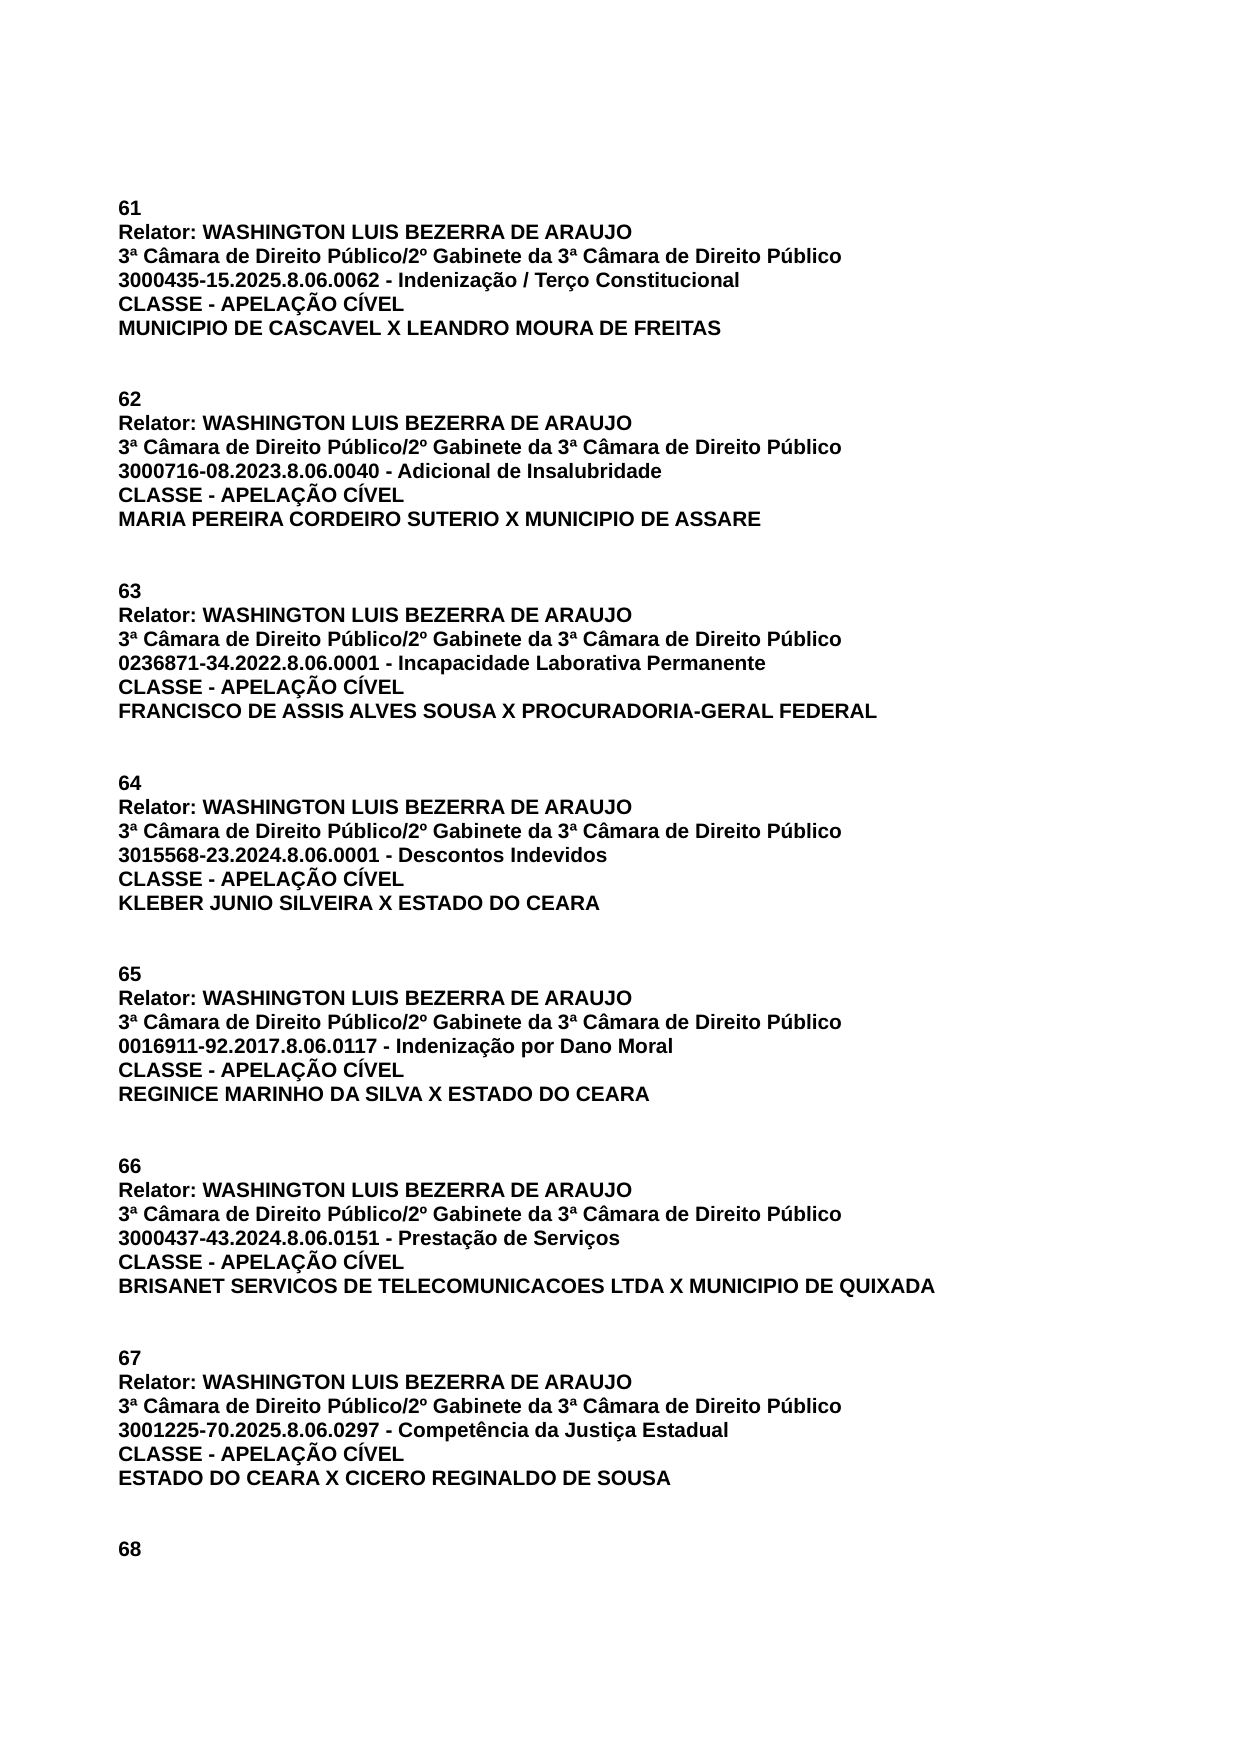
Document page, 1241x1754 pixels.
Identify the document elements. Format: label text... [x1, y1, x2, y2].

text 3001225-70.2025.8.06.0297 - Competência da Justiça Estadual [118, 1417, 1122, 1441]
text CLASSE - APELAÇÃO CÍVEL [118, 675, 1122, 699]
text 61 [118, 196, 1122, 219]
text 68 [118, 1537, 1122, 1561]
text CLASSE - APELAÇÃO CÍVEL [118, 1058, 1122, 1082]
text CLASSE - APELAÇÃO CÍVEL [118, 1250, 1122, 1274]
text 3000716-08.2023.8.06.0040 - Adicional de Insalubridade [118, 459, 1122, 483]
text BRISANET SERVICOS DE TELECOMUNICACOES LTDA X MUNICIPIO DE QUIXADA [118, 1274, 1122, 1298]
text 3ª Câmara de Direito Público/2º Gabinete da 3ª Câmara de Direito Público [118, 243, 1122, 267]
text 3ª Câmara de Direito Público/2º Gabinete da 3ª Câmara de Direito Público [118, 435, 1122, 459]
text CLASSE - APELAÇÃO CÍVEL [118, 866, 1122, 890]
text 3000435-15.2025.8.06.0062 - Indenização / Terço Constitucional [118, 267, 1122, 291]
text 3015568-23.2024.8.06.0001 - Descontos Indevidos [118, 842, 1122, 866]
text 3ª Câmara de Direito Público/2º Gabinete da 3ª Câmara de Direito Público [118, 1010, 1122, 1034]
text CLASSE - APELAÇÃO CÍVEL [118, 291, 1122, 315]
text MUNICIPIO DE CASCAVEL X LEANDRO MOURA DE FREITAS [118, 315, 1122, 339]
text Relator: WASHINGTON LUIS BEZERRA DE ARAUJO [118, 1369, 1122, 1393]
text 0016911-92.2017.8.06.0117 - Indenização por Dano Moral [118, 1034, 1122, 1058]
text 65 [118, 962, 1122, 986]
text CLASSE - APELAÇÃO CÍVEL [118, 1441, 1122, 1465]
text FRANCISCO DE ASSIS ALVES SOUSA X PROCURADORIA-GERAL FEDERAL [118, 699, 1122, 723]
text 3000437-43.2024.8.06.0151 - Prestação de Serviços [118, 1226, 1122, 1250]
text Relator: WASHINGTON LUIS BEZERRA DE ARAUJO [118, 411, 1122, 435]
text KLEBER JUNIO SILVEIRA X ESTADO DO CEARA [118, 890, 1122, 914]
text 3ª Câmara de Direito Público/2º Gabinete da 3ª Câmara de Direito Público [118, 818, 1122, 842]
text 0236871-34.2022.8.06.0001 - Incapacidade Laborativa Permanente [118, 651, 1122, 675]
text 66 [118, 1154, 1122, 1178]
text MARIA PEREIRA CORDEIRO SUTERIO X MUNICIPIO DE ASSARE [118, 507, 1122, 531]
text 62 [118, 387, 1122, 411]
text CLASSE - APELAÇÃO CÍVEL [118, 483, 1122, 507]
text Relator: WASHINGTON LUIS BEZERRA DE ARAUJO [118, 219, 1122, 243]
text 3ª Câmara de Direito Público/2º Gabinete da 3ª Câmara de Direito Público [118, 1393, 1122, 1417]
text Relator: WASHINGTON LUIS BEZERRA DE ARAUJO [118, 603, 1122, 627]
text Relator: WASHINGTON LUIS BEZERRA DE ARAUJO [118, 794, 1122, 818]
text ESTADO DO CEARA X CICERO REGINALDO DE SOUSA [118, 1465, 1122, 1489]
text 63 [118, 579, 1122, 603]
text Relator: WASHINGTON LUIS BEZERRA DE ARAUJO [118, 986, 1122, 1010]
text 67 [118, 1346, 1122, 1369]
text 3ª Câmara de Direito Público/2º Gabinete da 3ª Câmara de Direito Público [118, 1202, 1122, 1226]
text REGINICE MARINHO DA SILVA X ESTADO DO CEARA [118, 1082, 1122, 1106]
text 64 [118, 771, 1122, 794]
text Relator: WASHINGTON LUIS BEZERRA DE ARAUJO [118, 1178, 1122, 1202]
text 3ª Câmara de Direito Público/2º Gabinete da 3ª Câmara de Direito Público [118, 627, 1122, 651]
